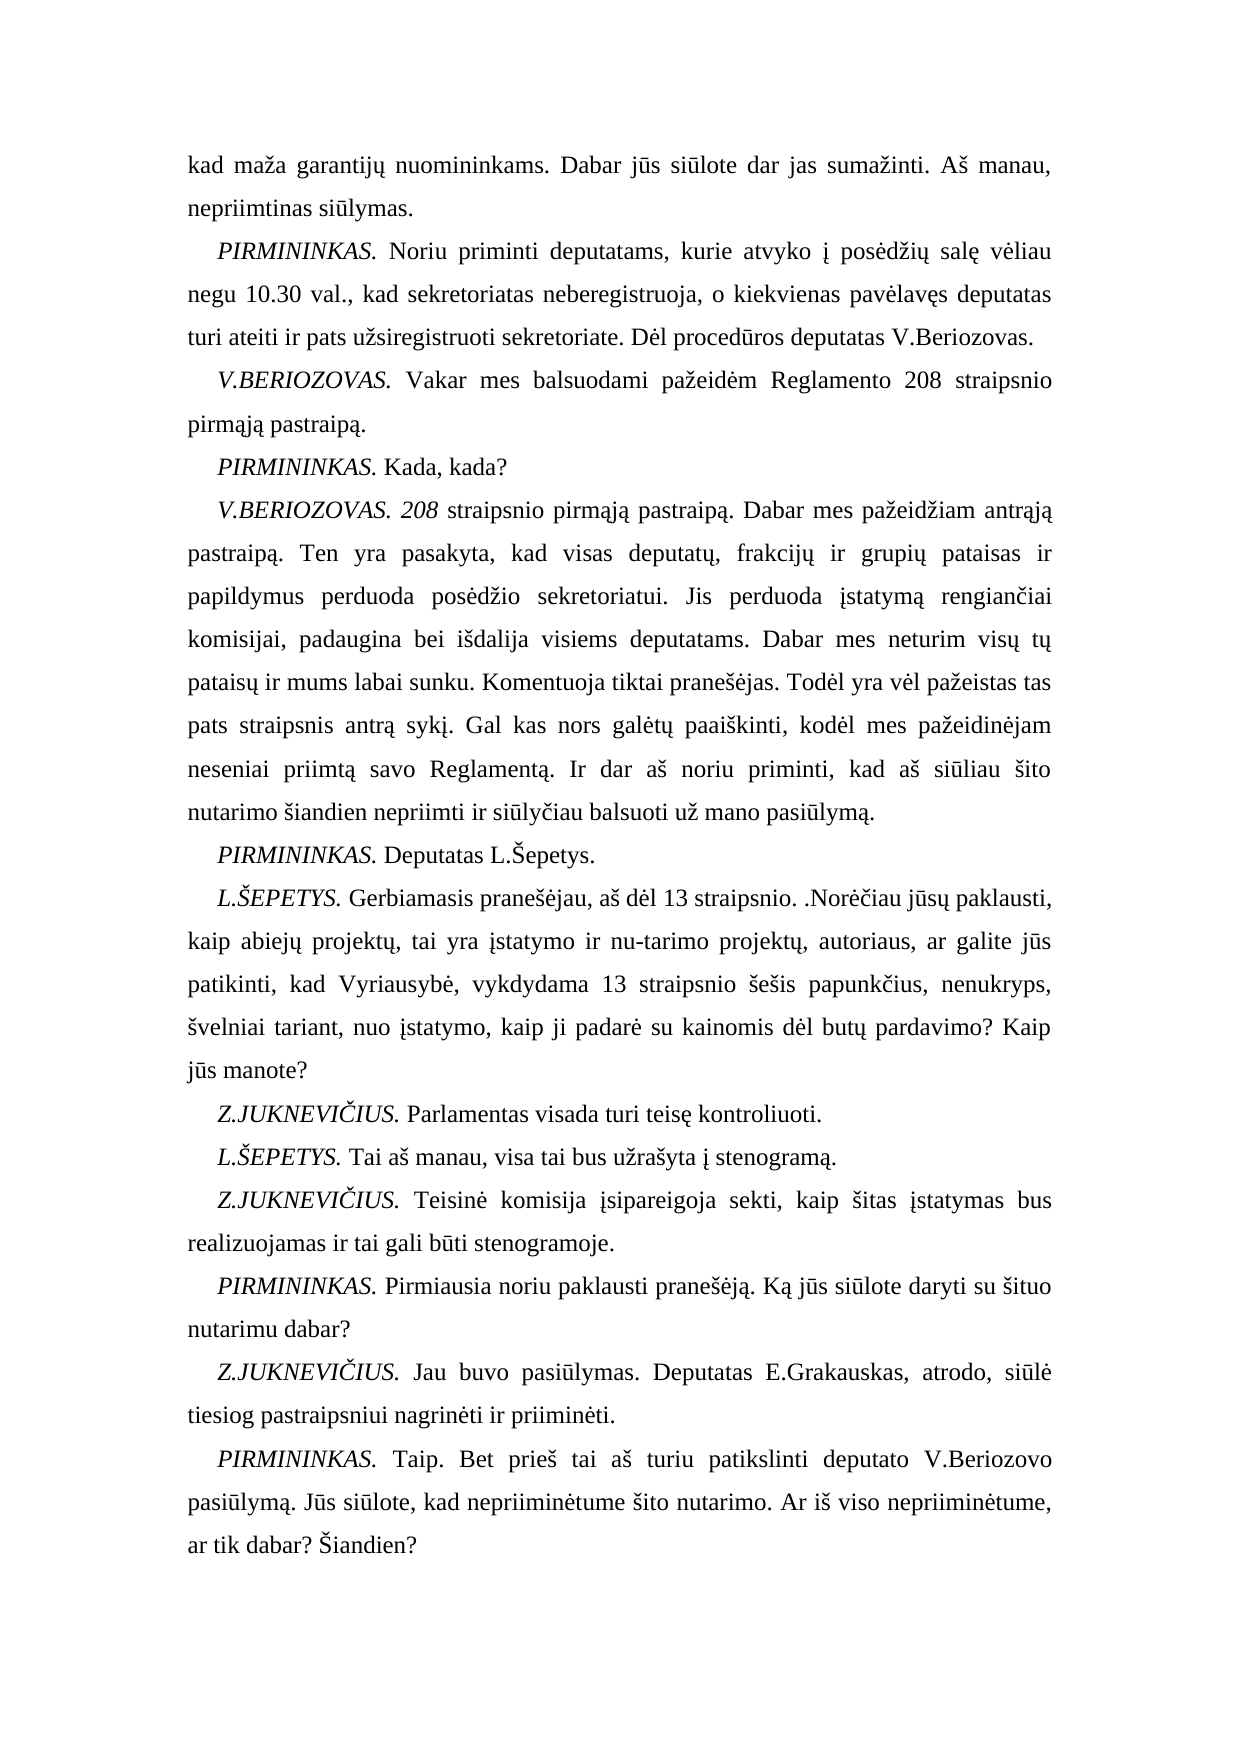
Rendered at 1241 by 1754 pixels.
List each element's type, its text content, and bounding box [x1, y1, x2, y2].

text L.ŠEPETYS. Tai aš manau, visa tai bus užrašyta į stenogramą. [187, 1142, 1053, 1171]
text PIRMININKAS. Deputatas L.Šepetys. [187, 840, 1053, 869]
text L.ŠEPETYS. Gerbiamasis pranešėjau, aš dėl 13 straipsnio. .Norėčiau jūsų paklausti, kaip abiejų projektų, tai yra įstatymo ir nu-tarimo projektų, autoriaus, ar galite jūs patikinti, kad Vyriausybė, vykdydama 13 straipsnio šešis papunkčius, nenukryps, švelniai tariant, nuo įstatymo, kaip ji padarė su kainomis dėl butų pardavimo? Kaip jūs manote? [187, 883, 1053, 1084]
text PIRMININKAS. Taip. Bet prieš tai aš turiu patikslinti deputato V.Beriozovo pasiūlymą. Jūs siūlote, kad nepriiminėtume šito nutarimo. Ar iš viso nepriiminėtume, ar tik dabar? Šiandien? [187, 1444, 1053, 1559]
text Z.JUKNEVIČIUS. Parlamentas visada turi teisę kontroliuoti. [187, 1099, 1053, 1127]
text Z.JUKNEVIČIUS. Teisinė komisija įsipareigoja sekti, kaip šitas įstatymas bus realizuojamas ir tai gali būti stenogramoje. [187, 1185, 1053, 1257]
text V.BERIOZOVAS. Vakar mes balsuodami pažeidėm Reglamento 208 straipsnio pirmąją pastraipą. [187, 366, 1053, 437]
text Z.JUKNEVIČIUS. Jau buvo pasiūlymas. Deputatas E.Grakauskas, atrodo, siūlė tiesiog pastraipsniui nagrinėti ir priiminėti. [187, 1357, 1053, 1429]
text PIRMININKAS. Pirmiausia noriu paklausti pranešėją. Ką jūs siūlote daryti su šituo nutarimu dabar? [187, 1271, 1053, 1343]
text V.BERIOZOVAS. 208 straipsnio pirmąją pastraipą. Dabar mes pažeidžiam antrąją pastraipą. Ten yra pasakyta, kad visas deputatų, frakcijų ir grupių pataisas ir papildymus perduoda posėdžio sekretoriatui. Jis perduoda įstatymą rengiančiai komisijai, padaugina bei išdalija visiems deputatams. Dabar mes neturim visų tų pataisų ir mums labai sunku. Komentuoja tiktai pranešėjas. Todėl yra vėl pažeistas tas pats straipsnis antrą sykį. Gal kas nors galėtų paaiškinti, kodėl mes pažeidinėjam neseniai priimtą savo Reglamentą. Ir dar aš noriu priminti, kad aš siūliau šito nutarimo šiandien nepriimti ir siūlyčiau balsuoti už mano pasiūlymą. [187, 495, 1053, 826]
text kad maža garantijų nuomininkams. Dabar jūs siūlote dar jas sumažinti. Aš manau, nepriimtinas siūlymas. [187, 150, 1053, 222]
text PIRMININKAS. Noriu priminti deputatams, kurie atvyko į posėdžių salę vėliau negu 10.30 val., kad sekretoriatas neberegistruoja, o kiekvienas pavėlavęs deputatas turi ateiti ir pats užsiregistruoti sekretoriate. Dėl procedūros deputatas V.Beriozovas. [187, 236, 1053, 351]
text PIRMININKAS. Kada, kada? [187, 452, 1053, 481]
